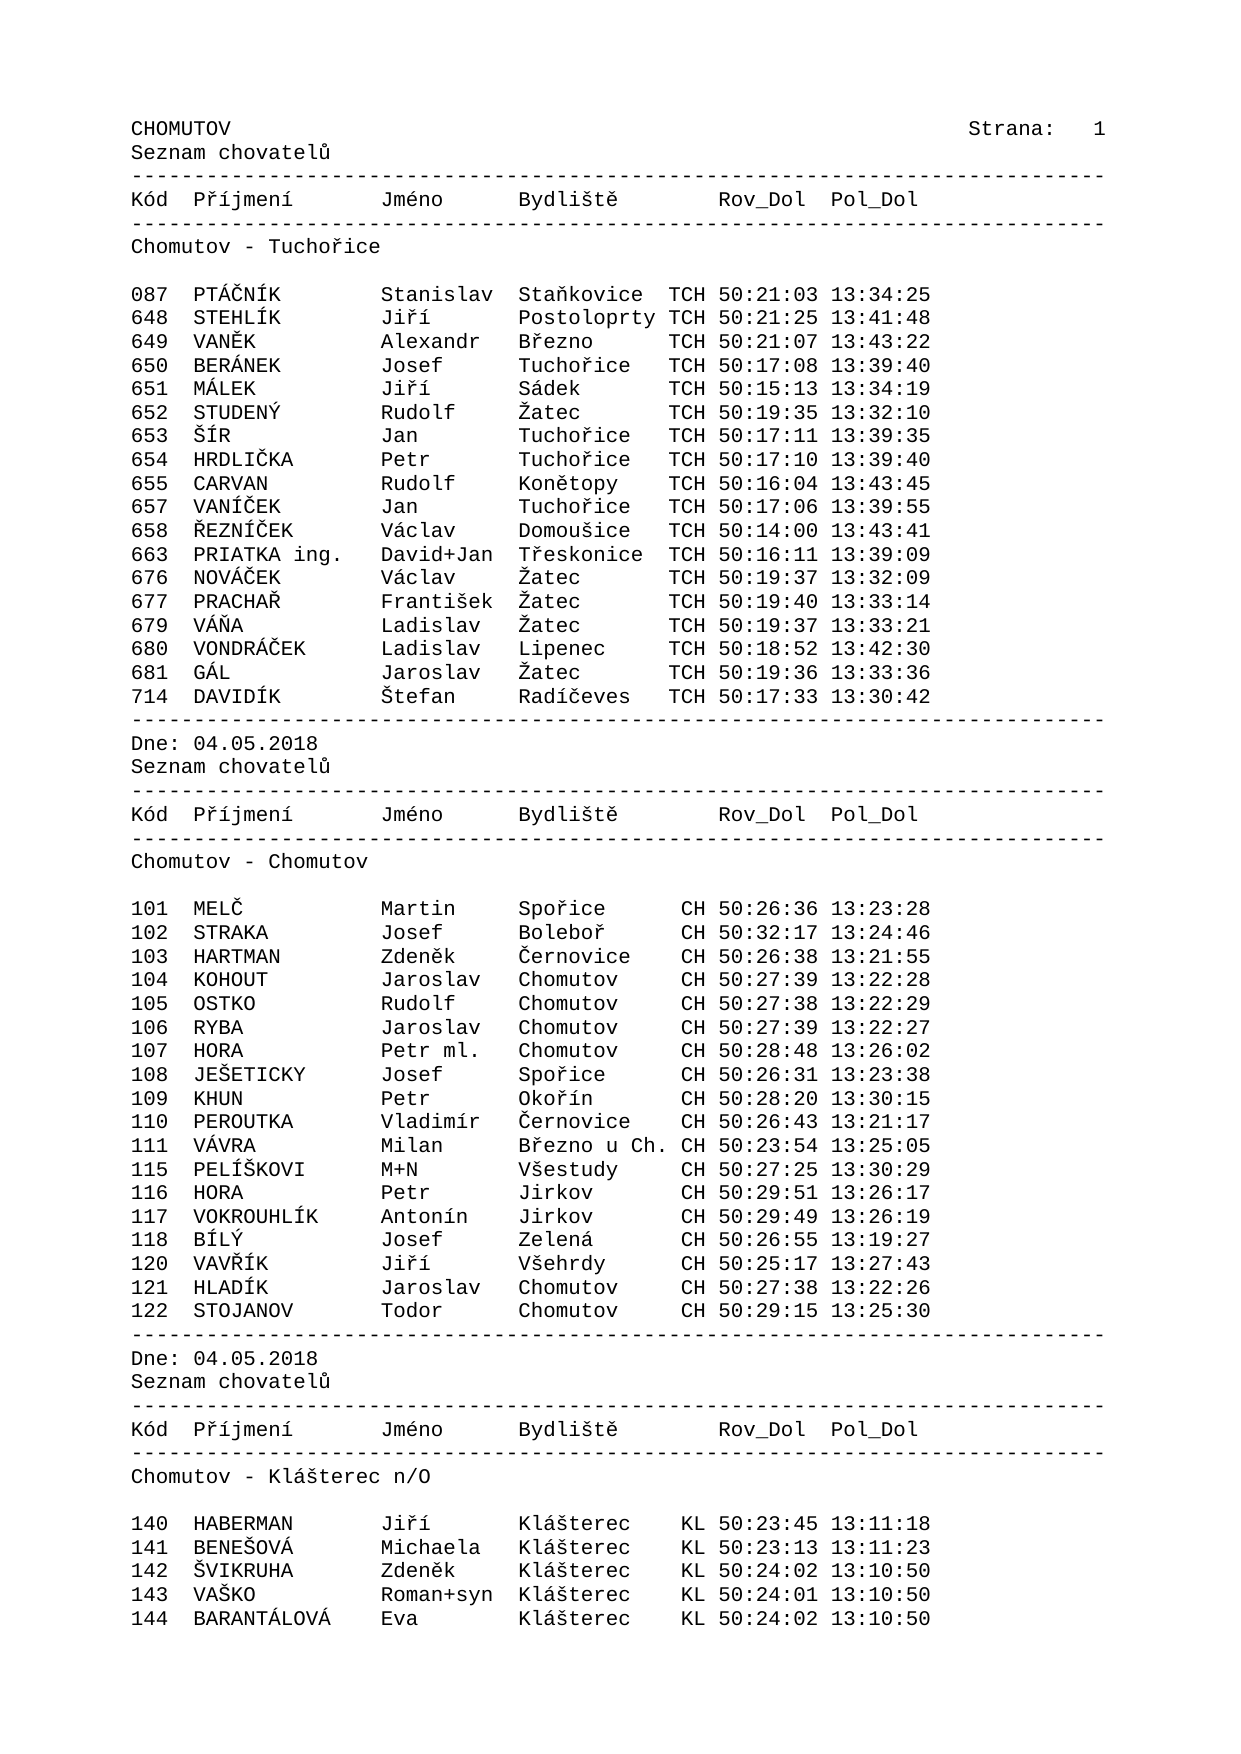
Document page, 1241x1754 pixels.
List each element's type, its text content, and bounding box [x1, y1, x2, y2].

text CHOMUTOV Strana: 1 [118, 118, 1122, 142]
text 109 KHUN Petr Okořín CH 50:28:20 13:30:15 [118, 1088, 1122, 1111]
text 140 HABERMAN Jiří Klášterec KL 50:23:45 13:11:18 [118, 1513, 1122, 1537]
text 105 OSTKO Rudolf Chomutov CH 50:27:38 13:22:29 [118, 993, 1122, 1017]
text ------------------------------------------------------------------------------ [118, 780, 1122, 804]
text 108 JEŠETICKY Josef Spořice CH 50:26:31 13:23:38 [118, 1064, 1122, 1088]
text 102 STRAKA Josef Boleboř CH 50:32:17 13:24:46 [118, 922, 1122, 946]
text 680 VONDRÁČEK Ladislav Lipenec TCH 50:18:52 13:42:30 [118, 638, 1122, 662]
text 087 PTÁČNÍK Stanislav Staňkovice TCH 50:21:03 13:34:25 [118, 284, 1122, 307]
text 654 HRDLIČKA Petr Tuchořice TCH 50:17:10 13:39:40 [118, 449, 1122, 473]
text 115 PELÍŠKOVI M+N Všestudy CH 50:27:25 13:30:29 [118, 1158, 1122, 1182]
text 657 VANÍČEK Jan Tuchořice TCH 50:17:06 13:39:55 [118, 496, 1122, 520]
text 648 STEHLÍK Jiří Postoloprty TCH 50:21:25 13:41:48 [118, 307, 1122, 331]
text ------------------------------------------------------------------------------ [118, 165, 1122, 189]
text Kód Příjmení Jméno Bydliště Rov_Dol Pol_Dol [118, 804, 1122, 827]
text ------------------------------------------------------------------------------ [118, 1442, 1122, 1466]
text 676 NOVÁČEK Václav Žatec TCH 50:19:37 13:32:09 [118, 567, 1122, 591]
text Dne: 04.05.2018 [118, 733, 1122, 757]
text 650 BERÁNEK Josef Tuchořice TCH 50:17:08 13:39:40 [118, 354, 1122, 378]
text ------------------------------------------------------------------------------ [118, 827, 1122, 851]
text 110 PEROUTKA Vladimír Černovice CH 50:26:43 13:21:17 [118, 1111, 1122, 1135]
text 655 CARVAN Rudolf Konětopy TCH 50:16:04 13:43:45 [118, 473, 1122, 496]
text 651 MÁLEK Jiří Sádek TCH 50:15:13 13:34:19 [118, 378, 1122, 402]
text Chomutov - Chomutov [118, 851, 1122, 875]
text 117 VOKROUHLÍK Antonín Jirkov CH 50:29:49 13:26:19 [118, 1206, 1122, 1229]
text Kód Příjmení Jméno Bydliště Rov_Dol Pol_Dol [118, 189, 1122, 213]
text 681 GÁL Jaroslav Žatec TCH 50:19:36 13:33:36 [118, 662, 1122, 686]
text 652 STUDENÝ Rudolf Žatec TCH 50:19:35 13:32:10 [118, 402, 1122, 426]
text 658 ŘEZNÍČEK Václav Domoušice TCH 50:14:00 13:43:41 [118, 520, 1122, 544]
text Chomutov - Klášterec n/O [118, 1466, 1122, 1489]
text 101 MELČ Martin Spořice CH 50:26:36 13:23:28 [118, 898, 1122, 922]
text Seznam chovatelů [118, 757, 1122, 780]
text ------------------------------------------------------------------------------ [118, 709, 1122, 733]
text 111 VÁVRA Milan Březno u Ch. CH 50:23:54 13:25:05 [118, 1135, 1122, 1158]
text 679 VÁŇA Ladislav Žatec TCH 50:19:37 13:33:21 [118, 615, 1122, 638]
text Seznam chovatelů [118, 142, 1122, 165]
text 142 ŠVIKRUHA Zdeněk Klášterec KL 50:24:02 13:10:50 [118, 1561, 1122, 1584]
text 104 KOHOUT Jaroslav Chomutov CH 50:27:39 13:22:28 [118, 969, 1122, 993]
text 143 VAŠKO Roman+syn Klášterec KL 50:24:01 13:10:50 [118, 1584, 1122, 1608]
text 649 VANĚK Alexandr Březno TCH 50:21:07 13:43:22 [118, 331, 1122, 354]
text Kód Příjmení Jméno Bydliště Rov_Dol Pol_Dol [118, 1419, 1122, 1442]
text 141 BENEŠOVÁ Michaela Klášterec KL 50:23:13 13:11:23 [118, 1537, 1122, 1561]
text Chomutov - Tuchořice [118, 236, 1122, 260]
text 116 HORA Petr Jirkov CH 50:29:51 13:26:17 [118, 1182, 1122, 1206]
text ------------------------------------------------------------------------------ [118, 1395, 1122, 1419]
text 107 HORA Petr ml. Chomutov CH 50:28:48 13:26:02 [118, 1040, 1122, 1064]
text 120 VAVŘÍK Jiří Všehrdy CH 50:25:17 13:27:43 [118, 1253, 1122, 1277]
text Seznam chovatelů [118, 1371, 1122, 1395]
text ------------------------------------------------------------------------------ [118, 213, 1122, 236]
text 118 BÍLÝ Josef Zelená CH 50:26:55 13:19:27 [118, 1229, 1122, 1253]
text 144 BARANTÁLOVÁ Eva Klášterec KL 50:24:02 13:10:50 [118, 1608, 1122, 1631]
text 677 PRACHAŘ František Žatec TCH 50:19:40 13:33:14 [118, 591, 1122, 615]
text 663 PRIATKA ing. David+Jan Třeskonice TCH 50:16:11 13:39:09 [118, 544, 1122, 567]
text 103 HARTMAN Zdeněk Černovice CH 50:26:38 13:21:55 [118, 946, 1122, 969]
text ------------------------------------------------------------------------------ [118, 1324, 1122, 1348]
text 106 RYBA Jaroslav Chomutov CH 50:27:39 13:22:27 [118, 1017, 1122, 1040]
text 714 DAVIDÍK Štefan Radíčeves TCH 50:17:33 13:30:42 [118, 686, 1122, 709]
text 122 STOJANOV Todor Chomutov CH 50:29:15 13:25:30 [118, 1300, 1122, 1324]
text 653 ŠÍR Jan Tuchořice TCH 50:17:11 13:39:35 [118, 426, 1122, 449]
text 121 HLADÍK Jaroslav Chomutov CH 50:27:38 13:22:26 [118, 1277, 1122, 1300]
text Dne: 04.05.2018 [118, 1348, 1122, 1371]
